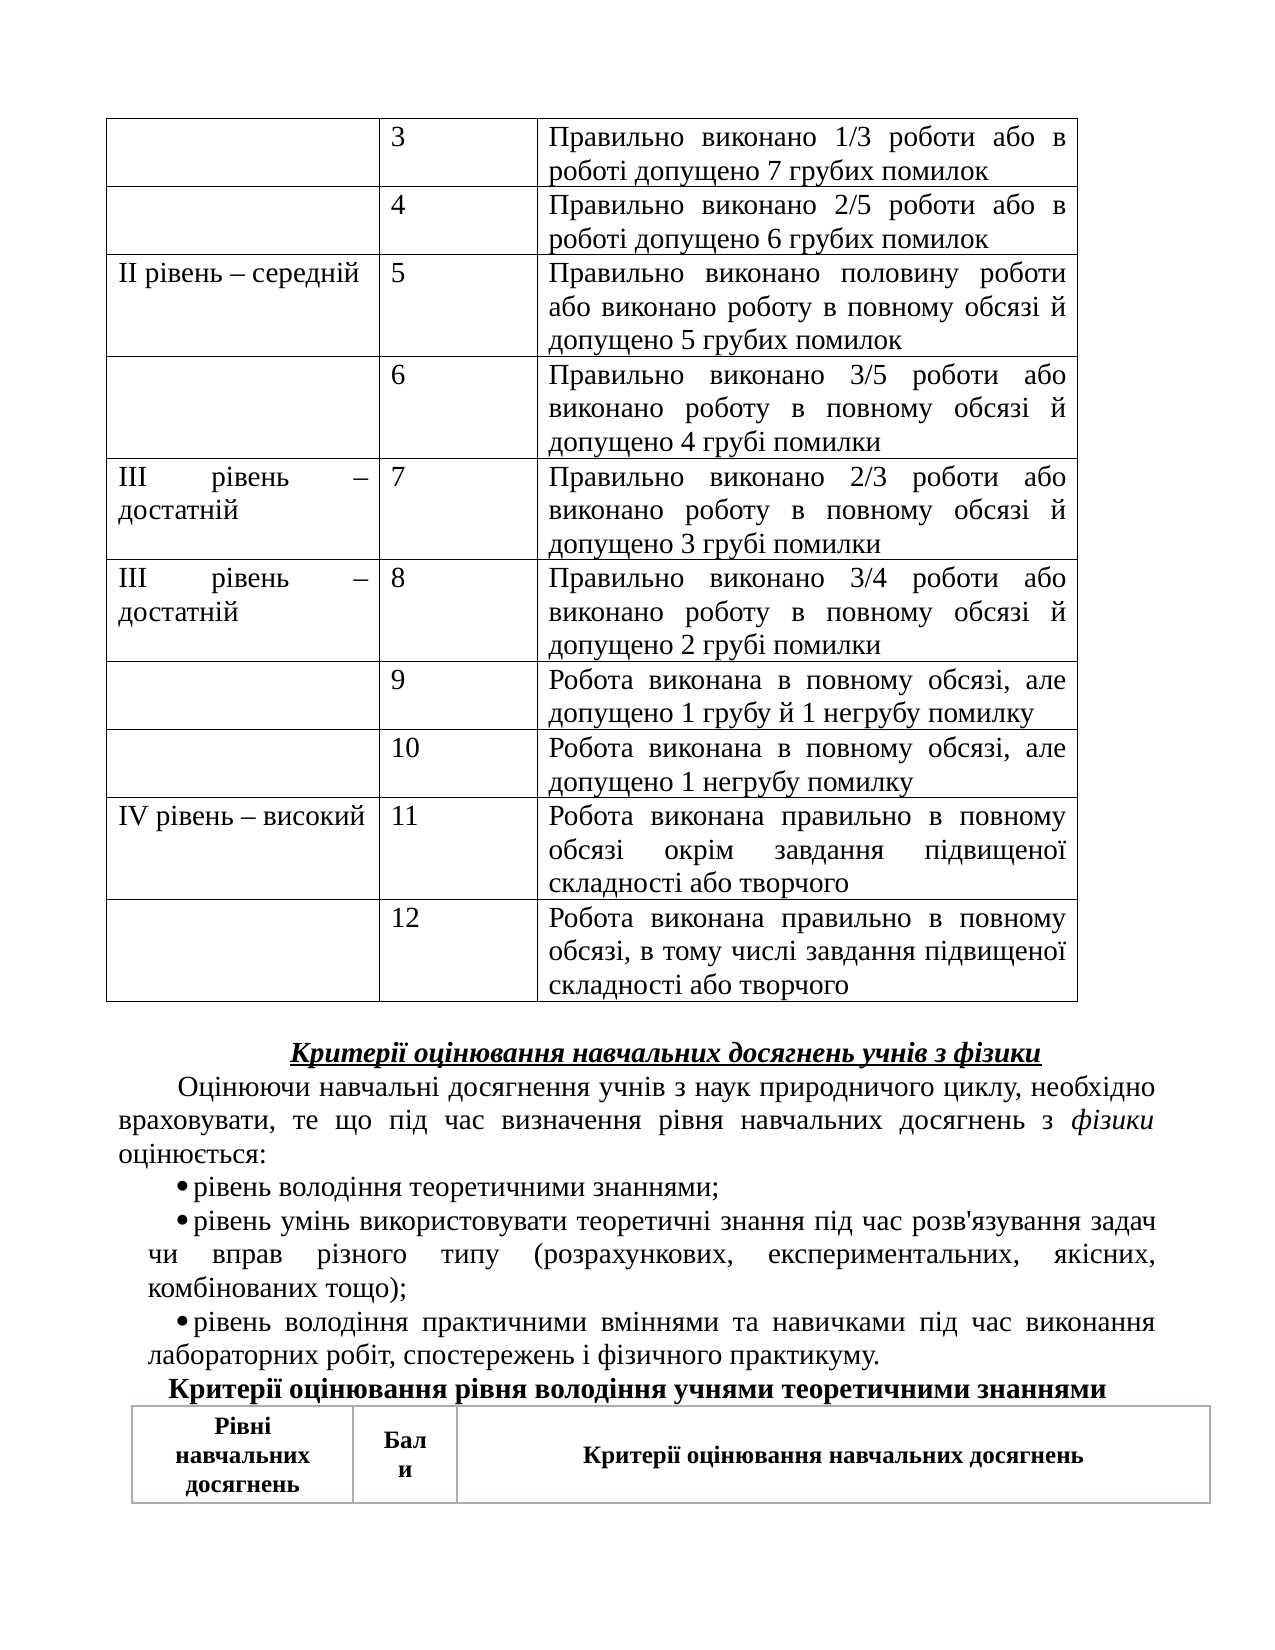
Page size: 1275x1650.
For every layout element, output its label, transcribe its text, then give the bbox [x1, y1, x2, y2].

text Критерії оцінювання навчальних досягнень учнів з фізики [118, 1035, 1157, 1069]
table_cell Робота виконана правильно в повному обсязі окрім завдання підвищеної складності або творчого [538, 798, 1077, 899]
table_cell 12 [380, 900, 537, 1001]
table_cell 5 [380, 255, 537, 356]
table_cell [107, 187, 379, 254]
table_cell Правильно виконано 2/5 роботи або в роботі допущено 6 грубих помилок [538, 187, 1077, 254]
text Критерії оцінювання рівня володіння учнями теоретичними знаннями [118, 1371, 1157, 1404]
table_cell 3 [380, 119, 537, 186]
table_header Рівні навчальних досягнень [133, 1407, 352, 1502]
table_cell 10 [380, 730, 537, 797]
table_cell Робота виконана в повному обсязі, але допущено 1 грубу й 1 негрубу помилку [538, 662, 1077, 729]
table_cell [107, 357, 379, 458]
list рівень умінь використовувати теоретичні знання під час розв'язування задач чи вправ різного типу (розрахункових, експериментальних, якісних, комбінованих тощо); [148, 1203, 1157, 1304]
list рівень володіння практичними вміннями та навичками під час виконання лабораторних робіт, спостережень і фізичного практикуму. [148, 1304, 1157, 1371]
table_cell Правильно виконано 3/5 роботи або виконано роботу в повному обсязі й допущено 4 грубі помилки [538, 357, 1077, 458]
table_cell ІІІ рівень – достатній [107, 459, 379, 559]
table_cell 8 [380, 560, 537, 661]
table_cell ІІІ рівень – достатній [107, 560, 379, 661]
table_cell [107, 730, 379, 797]
list рівень володіння теоретичними знаннями; [148, 1169, 1157, 1203]
table_cell Робота виконана правильно в повному обсязі, в тому числі завдання підвищеної складності або творчого [538, 900, 1077, 1001]
table_cell ІІ рівень – середній [107, 255, 379, 356]
table_cell ІV рівень – високий [107, 798, 379, 899]
table_cell 4 [380, 187, 537, 254]
table_cell Правильно виконано 1/3 роботи або в роботі допущено 7 грубих помилок [538, 119, 1077, 186]
table_cell 11 [380, 798, 537, 899]
table_cell Правильно виконано 3/4 роботи або виконано роботу в повному обсязі й допущено 2 грубі помилки [538, 560, 1077, 661]
table_cell 6 [380, 357, 537, 458]
table_cell Робота виконана в повному обсязі, але допущено 1 негрубу помилку [538, 730, 1077, 797]
table_header Критерії оцінювання навчальних досягнень [458, 1407, 1209, 1502]
table_cell [107, 119, 379, 186]
table_cell [107, 900, 379, 1001]
table_cell [107, 662, 379, 729]
table_header Бали [354, 1407, 456, 1502]
table_cell 7 [380, 459, 537, 559]
text Оцінюючи навчальні досягнення учнів з наук природничого циклу, необхідно враховувати, те що під час визначення рівня навчальних досягнень з фізики оцінюється: [118, 1069, 1157, 1169]
table_cell 9 [380, 662, 537, 729]
table_cell Правильно виконано 2/3 роботи або виконано роботу в повному обсязі й допущено 3 грубі помилки [538, 459, 1077, 559]
table_cell Правильно виконано половину роботи або виконано роботу в повному обсязі й допущено 5 грубих помилок [538, 255, 1077, 356]
